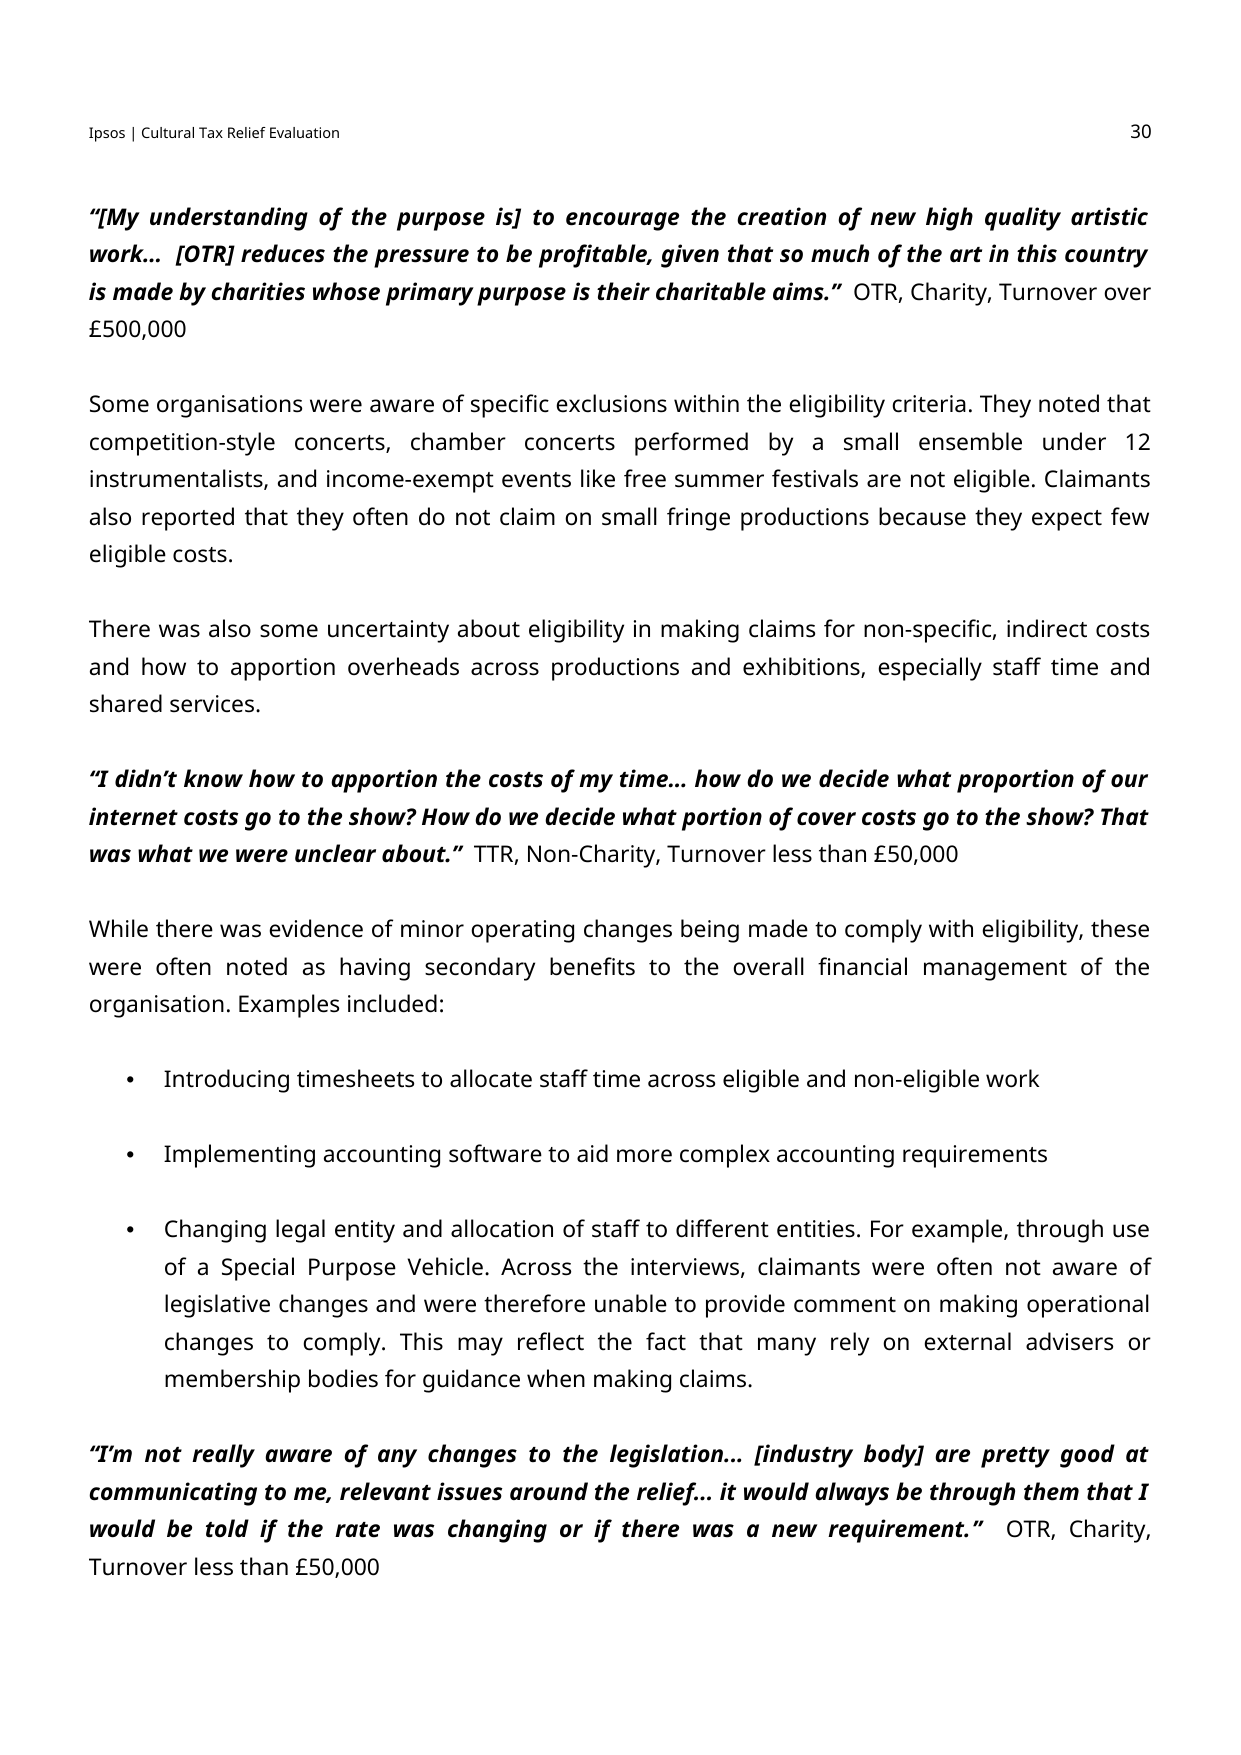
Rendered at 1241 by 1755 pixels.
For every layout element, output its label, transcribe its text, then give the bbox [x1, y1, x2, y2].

text “I’m not really aware of any changes to the legislation... [industry body] are pretty good at communicating to me, relevant issues around the relief... it would always be through them that I would be told if the rate was changing or if there was a new requirement.” OTR, Charity, Turnover less than £50,000 [89, 1438, 1152, 1582]
list Introducing timesheets to allocate staff time across eligible and non-eligible work [126, 1063, 1152, 1094]
text There was also some uncertainty about eligibility in making claims for non-specific, indirect costs and how to apportion overheads across productions and exhibitions, especially staff time and shared services. [89, 613, 1152, 719]
text Some organisations were aware of specific exclusions within the eligibility criteria. They noted that competition-style concerts, chamber concerts performed by a small ensemble under 12 instrumentalists, and income-exempt events like free summer festivals are not eligible. Claimants also reported that they often do not claim on small fringe productions because they expect few eligible costs. [89, 388, 1152, 569]
list Changing legal entity and allocation of staff to different entities. For example, through use of a Special Purpose Vehicle. Across the interviews, claimants were often not aware of legislative changes and were therefore unable to provide comment on making operational changes to comply. This may reflect the fact that many rely on external advisers or membership bodies for guidance when making claims. [126, 1213, 1152, 1394]
text “[My understanding of the purpose is] to encourage the creation of new high quality artistic work… [OTR] reduces the pressure to be profitable, given that so much of the art in this country is made by charities whose primary purpose is their charitable aims.” OTR, Charity, Turnover over £500,000 [89, 201, 1152, 344]
text “I didn’t know how to apportion the costs of my time… how do we decide what proportion of our internet costs go to the show? How do we decide what portion of cover costs go to the show? That was what we were unclear about.” TTR, Non-Charity, Turnover less than £50,000 [89, 763, 1152, 869]
text While there was evidence of minor operating changes being made to comply with eligibility, these were often noted as having secondary benefits to the overall financial management of the organisation. Examples included: [89, 913, 1152, 1019]
list Implementing accounting software to aid more complex accounting requirements [126, 1138, 1152, 1169]
